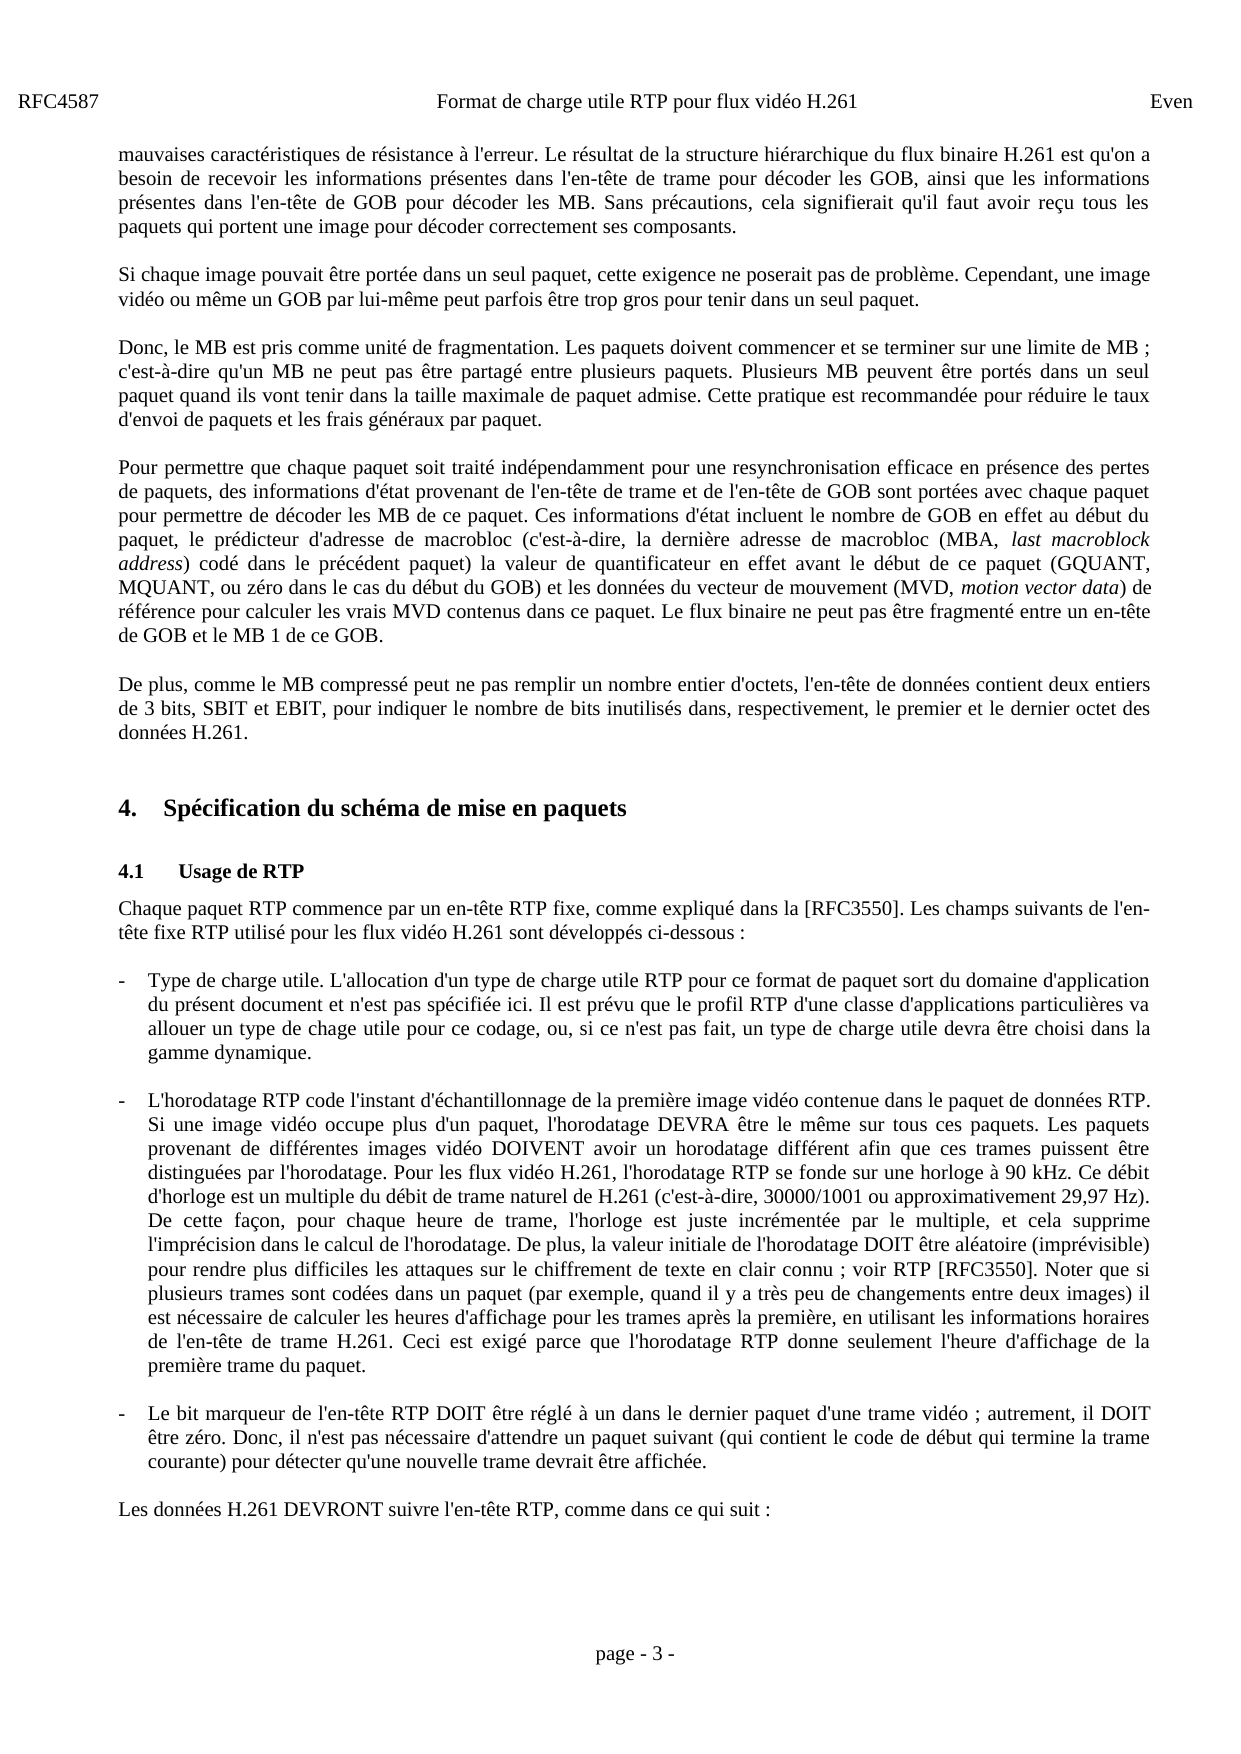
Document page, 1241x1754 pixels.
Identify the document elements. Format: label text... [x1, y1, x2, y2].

text Pour permettre que chaque paquet soit traité indépendamment pour une resynchronisation efficace en présence des pertes de paquets, des informations d'état provenant de l'en-tête de trame et de l'en-tête de GOB sont portées avec chaque paquet pour permettre de décoder les MB de ce paquet. Ces informations d'état incluent le nombre de GOB en effet au début du paquet, le prédicteur d'adresse de macrobloc (c'est-à-dire, la dernière adresse de macrobloc (MBA, last macroblock address) codé dans le précédent paquet) la valeur de quantificateur en effet avant le début de ce paquet (GQUANT, MQUANT, ou zéro dans le cas du début du GOB) et les données du vecteur de mouvement (MVD, motion vector data) de référence pour calculer les vrais MVD contenus dans ce paquet. Le flux binaire ne peut pas être fragmenté entre un en-tête de GOB et le MB 1 de ce GOB. [118, 455, 1152, 647]
text - L'horodatage RTP code l'instant d'échantillonnage de la première image vidéo contenue dans le paquet de données RTP. Si une image vidéo occupe plus d'un paquet, l'horodatage DEVRA être le même sur tous ces paquets. Les paquets provenant de différentes images vidéo DOIVENT avoir un horodatage différent afin que ces trames puissent être distinguées par l'horodatage. Pour les flux vidéo H.261, l'horodatage RTP se fonde sur une horloge à 90 kHz. Ce débit d'horloge est un multiple du débit de trame naturel de H.261 (c'est-à-dire, 30000/1001 ou approximativement 29,97 Hz). De cette façon, pour chaque heure de trame, l'horloge est juste incrémentée par le multiple, et cela supprime l'imprécision dans le calcul de l'horodatage. De plus, la valeur initiale de l'horodatage DOIT être aléatoire (imprévisible) pour rendre plus difficiles les attaques sur le chiffrement de texte en clair connu ; voir RTP [RFC3550]. Noter que si plusieurs trames sont codées dans un paquet (par exemple, quand il y a très peu de changements entre deux images) il est nécessaire de calculer les heures d'affichage pour les trames après la première, en utilisant les informations horaires de l'en-tête de trame H.261. Ceci est exigé parce que l'horodatage RTP donne seulement l'heure d'affichage de la première trame du paquet. [118, 1088, 1152, 1377]
text mauvaises caractéristiques de résistance à l'erreur. Le résultat de la structure hiérarchique du flux binaire H.261 est qu'on a besoin de recevoir les informations présentes dans l'en-tête de trame pour décoder les GOB, ainsi que les informations présentes dans l'en-tête de GOB pour décoder les MB. Sans précautions, cela signifierait qu'il faut avoir reçu tous les paquets qui portent une image pour décoder correctement ses composants. [118, 142, 1152, 238]
subtitle 4. Spécification du schéma de mise en paquets [118, 793, 1152, 821]
text Les données H.261 DEVRONT suivre l'en-tête RTP, comme dans ce qui suit : [118, 1497, 1152, 1521]
text - Type de charge utile. L'allocation d'un type de charge utile RTP pour ce format de paquet sort du domaine d'application du présent document et n'est pas spécifiée ici. Il est prévu que le profil RTP d'une classe d'applications particulières va allouer un type de chage utile pour ce codage, ou, si ce n'est pas fait, un type de charge utile devra être choisi dans la gamme dynamique. [118, 968, 1152, 1064]
text Chaque paquet RTP commence par un en-tête RTP fixe, comme expliqué dans la [RFC3550]. Les champs suivants de l'en-tête fixe RTP utilisé pour les flux vidéo H.261 sont développés ci-dessous : [118, 896, 1152, 944]
text De plus, comme le MB compressé peut ne pas remplir un nombre entier d'octets, l'en-tête de données contient deux entiers de 3 bits, SBIT et EBIT, pour indiquer le nombre de bits inutilisés dans, respectivement, le premier et le dernier octet des données H.261. [118, 671, 1152, 744]
text - Le bit marqueur de l'en-tête RTP DOIT être réglé à un dans le dernier paquet d'une trame vidéo ; autrement, il DOIT être zéro. Donc, il n'est pas nécessaire d'attendre un paquet suivant (qui contient le code de début qui termine la trame courante) pour détecter qu'une nouvelle trame devrait être affichée. [118, 1401, 1152, 1473]
text Si chaque image pouvait être portée dans un seul paquet, cette exigence ne poserait pas de problème. Cependant, une image vidéo ou même un GOB par lui-même peut parfois être trop gros pour tenir dans un seul paquet. [118, 262, 1152, 311]
text Donc, le MB est pris comme unité de fragmentation. Les paquets doivent commencer et se terminer sur une limite de MB ; c'est-à-dire qu'un MB ne peut pas être partagé entre plusieurs paquets. Plusieurs MB peuvent être portés dans un seul paquet quand ils vont tenir dans la taille maximale de paquet admise. Cette pratique est recommandée pour réduire le taux d'envoi de paquets et les frais généraux par paquet. [118, 334, 1152, 431]
subtitle 4.1 Usage de RTP [118, 859, 1152, 883]
